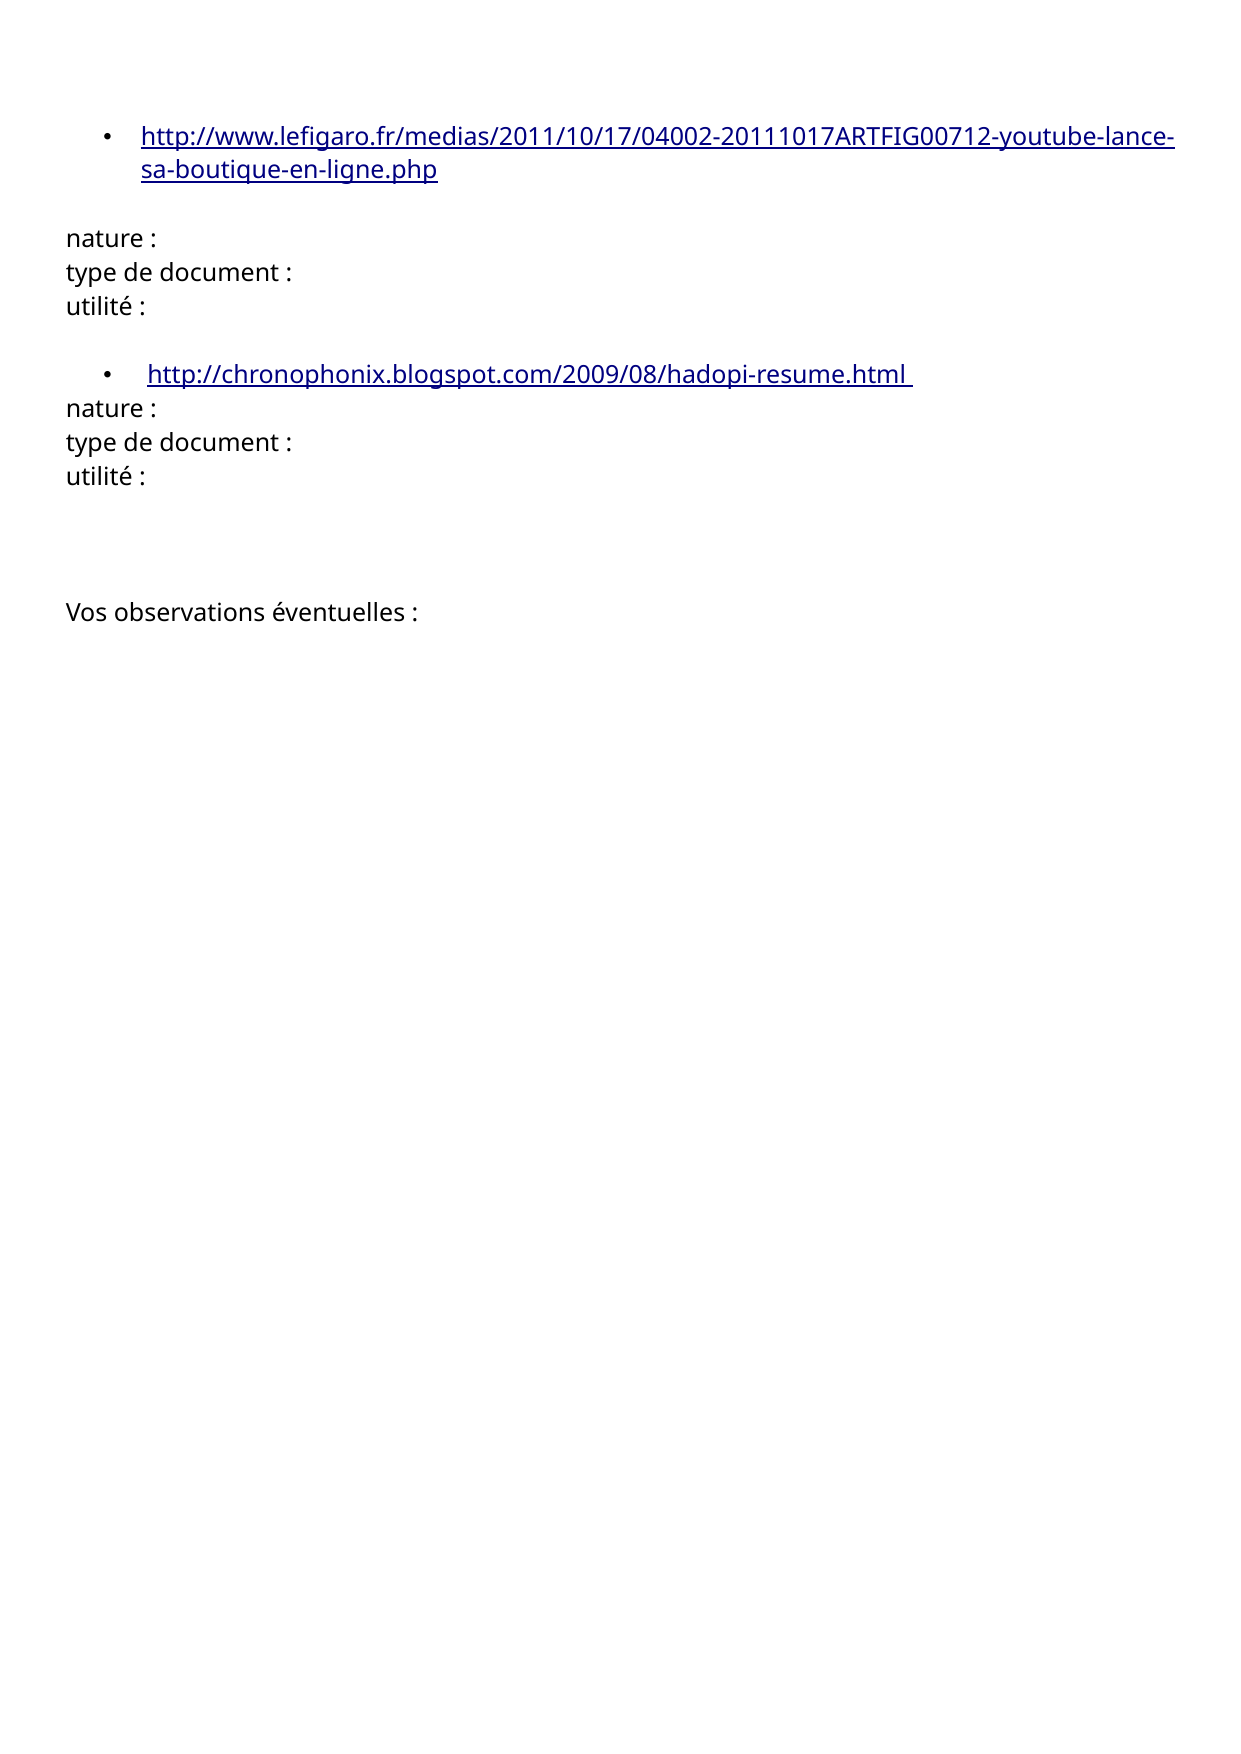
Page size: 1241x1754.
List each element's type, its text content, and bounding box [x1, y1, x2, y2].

text type de document : [66, 425, 1184, 459]
text utilité : [66, 288, 1184, 322]
text Vos observations éventuelles : [66, 595, 1184, 629]
text nature : [66, 391, 1184, 425]
text utilité : [66, 459, 1184, 493]
list http://www.lefigaro.fr/medias/2011/10/17/04002-20111017ARTFIG00712-youtube-lance-sa-boutique-en-ligne.php [103, 118, 1184, 186]
list http://chronophonix.blogspot.com/2009/08/hadopi-resume.html [103, 357, 1184, 391]
text nature : [66, 220, 1184, 254]
text type de document : [66, 254, 1184, 288]
